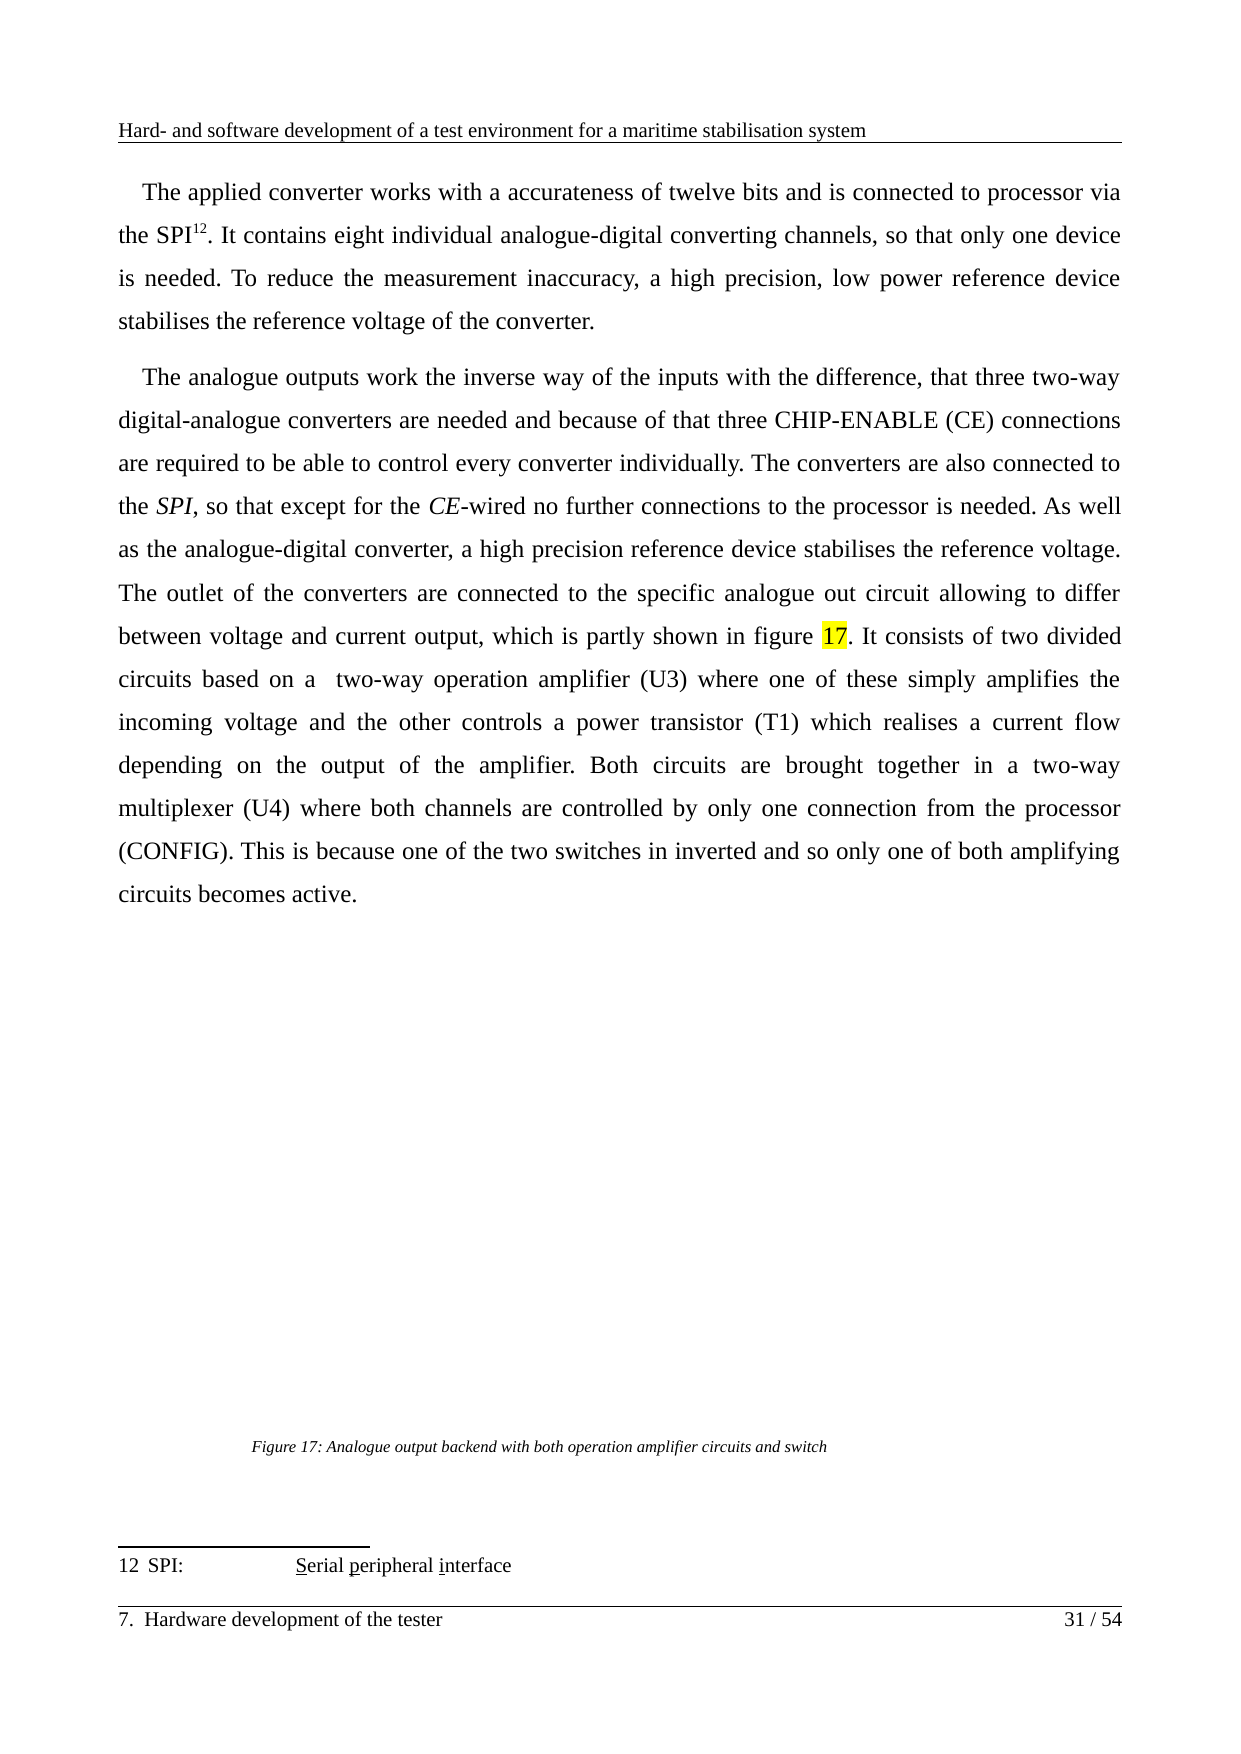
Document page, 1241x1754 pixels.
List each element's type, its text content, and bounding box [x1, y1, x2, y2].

text The applied converter works with a accurateness of twelve bits and is connected to processor via the SPI. It contains eight individual analogue-digital converting channels, so that only one device is needed. To reduce the measurement inaccuracy, a high precision, low power reference device stabilises the reference voltage of the converter. [118, 177, 1122, 335]
text Figure 17: Analogue output backend with both operation amplifier circuits and switch [251, 948, 989, 1456]
text The analogue outputs work the inverse way of the inputs with the difference, that three two-way digital-analogue converters are needed and because of that three CHIP-ENABLE (CE) connections are required to be able to control every converter individually. The converters are also connected to the SPI, so that except for the CE-wired no further connections to the processor is needed. As well as the analogue-digital converter, a high precision reference device stabilises the reference voltage. The outlet of the converters are connected to the specific analogue out circuit allowing to differ between voltage and current output, which is partly shown in figure 17. It consists of two divided circuits based on a two-way operation amplifier (U3) where one of these simply amplifies the incoming voltage and the other controls a power transistor (T1) which realises a current flow depending on the output of the amplifier. Both circuits are brought together in a two-way multiplexer (U4) where both channels are controlled by only one connection from the processor (CONFIG). This is because one of the two switches in inverted and so only one of both amplifying circuits becomes active. [118, 362, 1122, 908]
text SPI: Serial peripheral interface [118, 1553, 1122, 1577]
